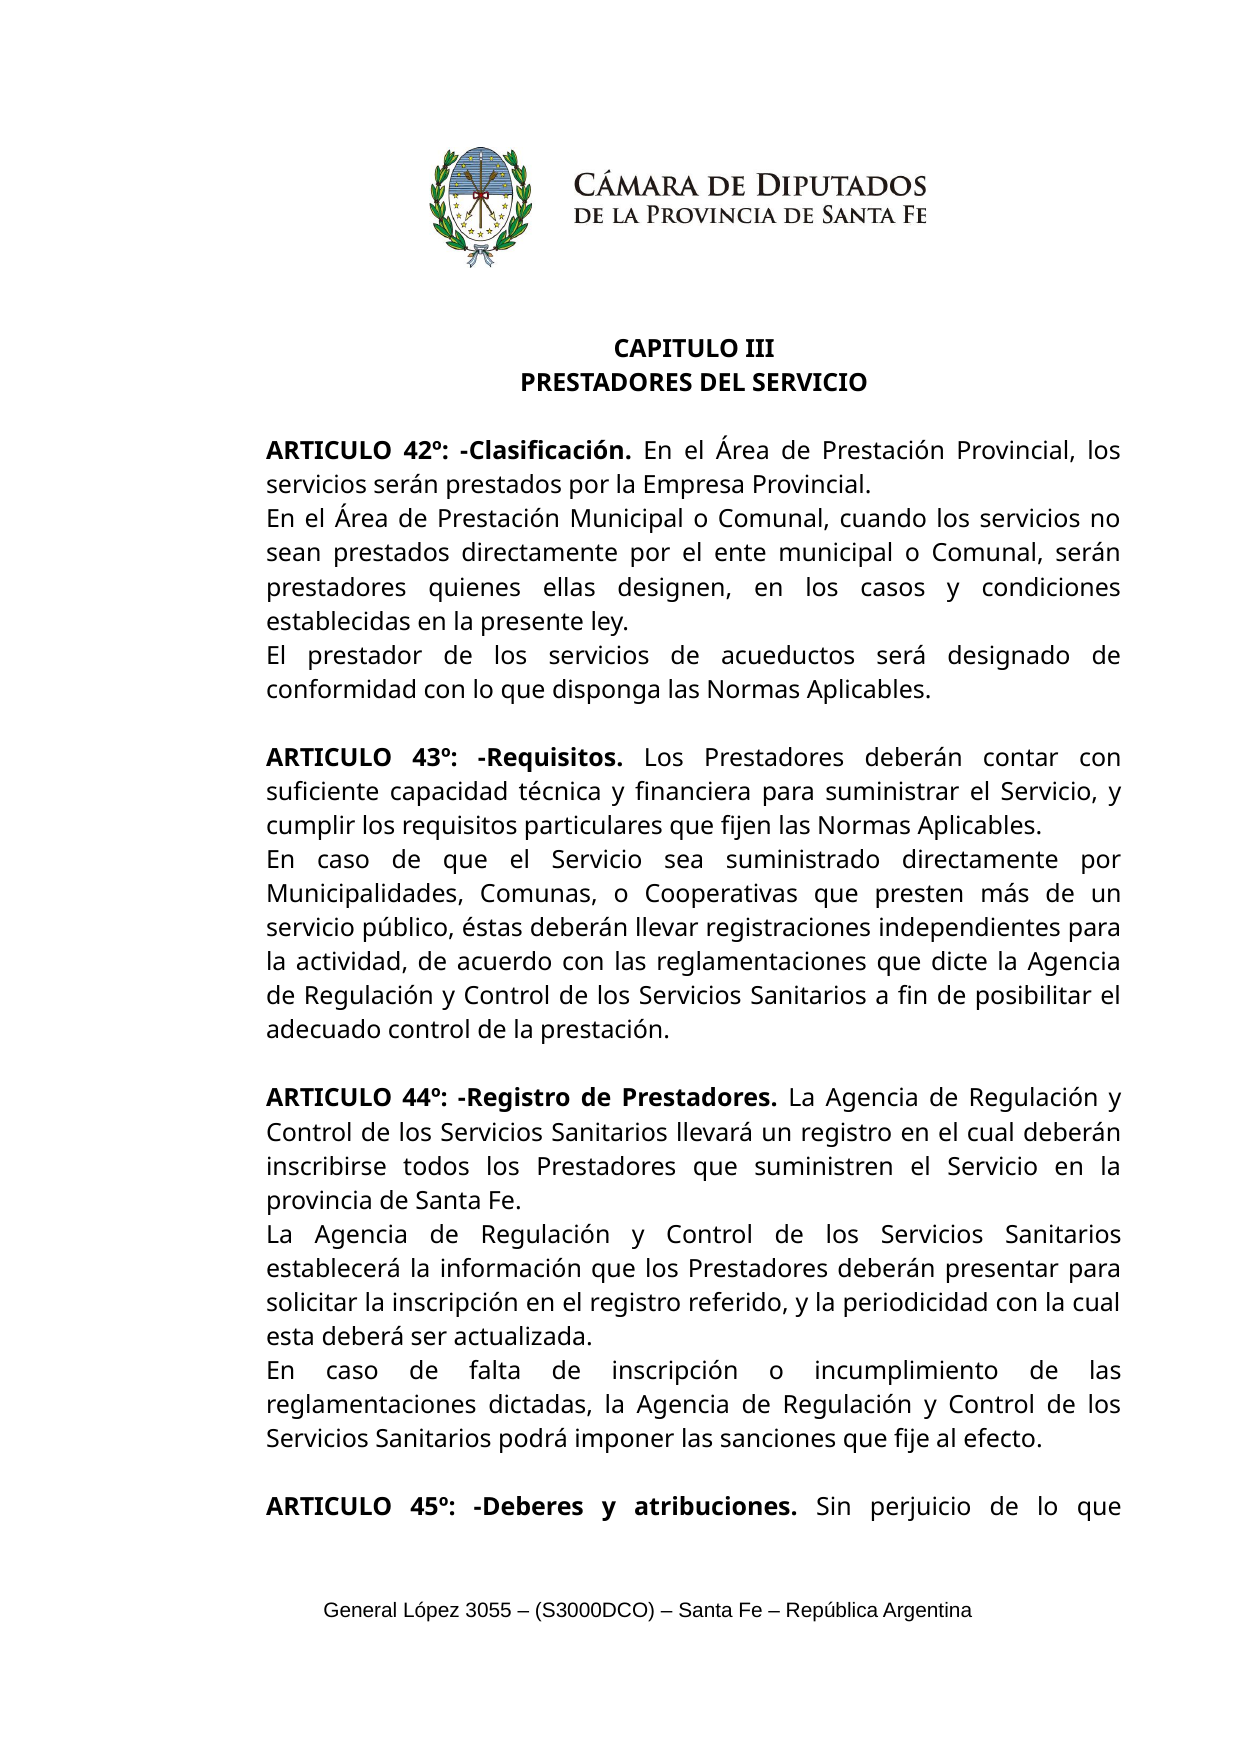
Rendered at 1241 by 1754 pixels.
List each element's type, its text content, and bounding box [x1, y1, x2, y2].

text El prestador de los servicios de acueductos será designado de conformidad con lo que disponga las Normas Aplicables. [266, 637, 1122, 705]
picture [429, 147, 927, 272]
text PRESTADORES DEL SERVICIO [266, 365, 1122, 399]
text ARTICULO 42º: -Clasificación. En el Área de Prestación Provincial, los servicios serán prestados por la Empresa Provincial. [266, 433, 1122, 501]
text ARTICULO 43º: -Requisitos. Los Prestadores deberán contar con suficiente capacidad técnica y financiera para suministrar el Servicio, y cumplir los requisitos particulares que fijen las Normas Aplicables. [266, 739, 1122, 842]
text En caso de falta de inscripción o incumplimiento de las reglamentaciones dictadas, la Agencia de Regulación y Control de los Servicios Sanitarios podrá imponer las sanciones que fije al efecto. [266, 1353, 1122, 1455]
text En caso de que el Servicio sea suministrado directamente por Municipalidades, Comunas, o Cooperativas que presten más de un servicio público, éstas deberán llevar registraciones independientes para la actividad, de acuerdo con las reglamentaciones que dicte la Agencia de Regulación y Control de los Servicios Sanitarios a fin de posibilitar el adecuado control de la prestación. [266, 842, 1122, 1046]
text CAPITULO III [266, 331, 1122, 365]
text ARTICULO 45º: -Deberes y atribuciones. Sin perjuicio de lo que [266, 1489, 1122, 1523]
text La Agencia de Regulación y Control de los Servicios Sanitarios establecerá la información que los Prestadores deberán presentar para solicitar la inscripción en el registro referido, y la periodicidad con la cual esta deberá ser actualizada. [266, 1216, 1122, 1353]
text ARTICULO 44º: -Registro de Prestadores. La Agencia de Regulación y Control de los Servicios Sanitarios llevará un registro en el cual deberán inscribirse todos los Prestadores que suministren el Servicio en la provincia de Santa Fe. [266, 1080, 1122, 1216]
text En el Área de Prestación Municipal o Comunal, cuando los servicios no sean prestados directamente por el ente municipal o Comunal, serán prestadores quienes ellas designen, en los casos y condiciones establecidas en la presente ley. [266, 501, 1122, 637]
